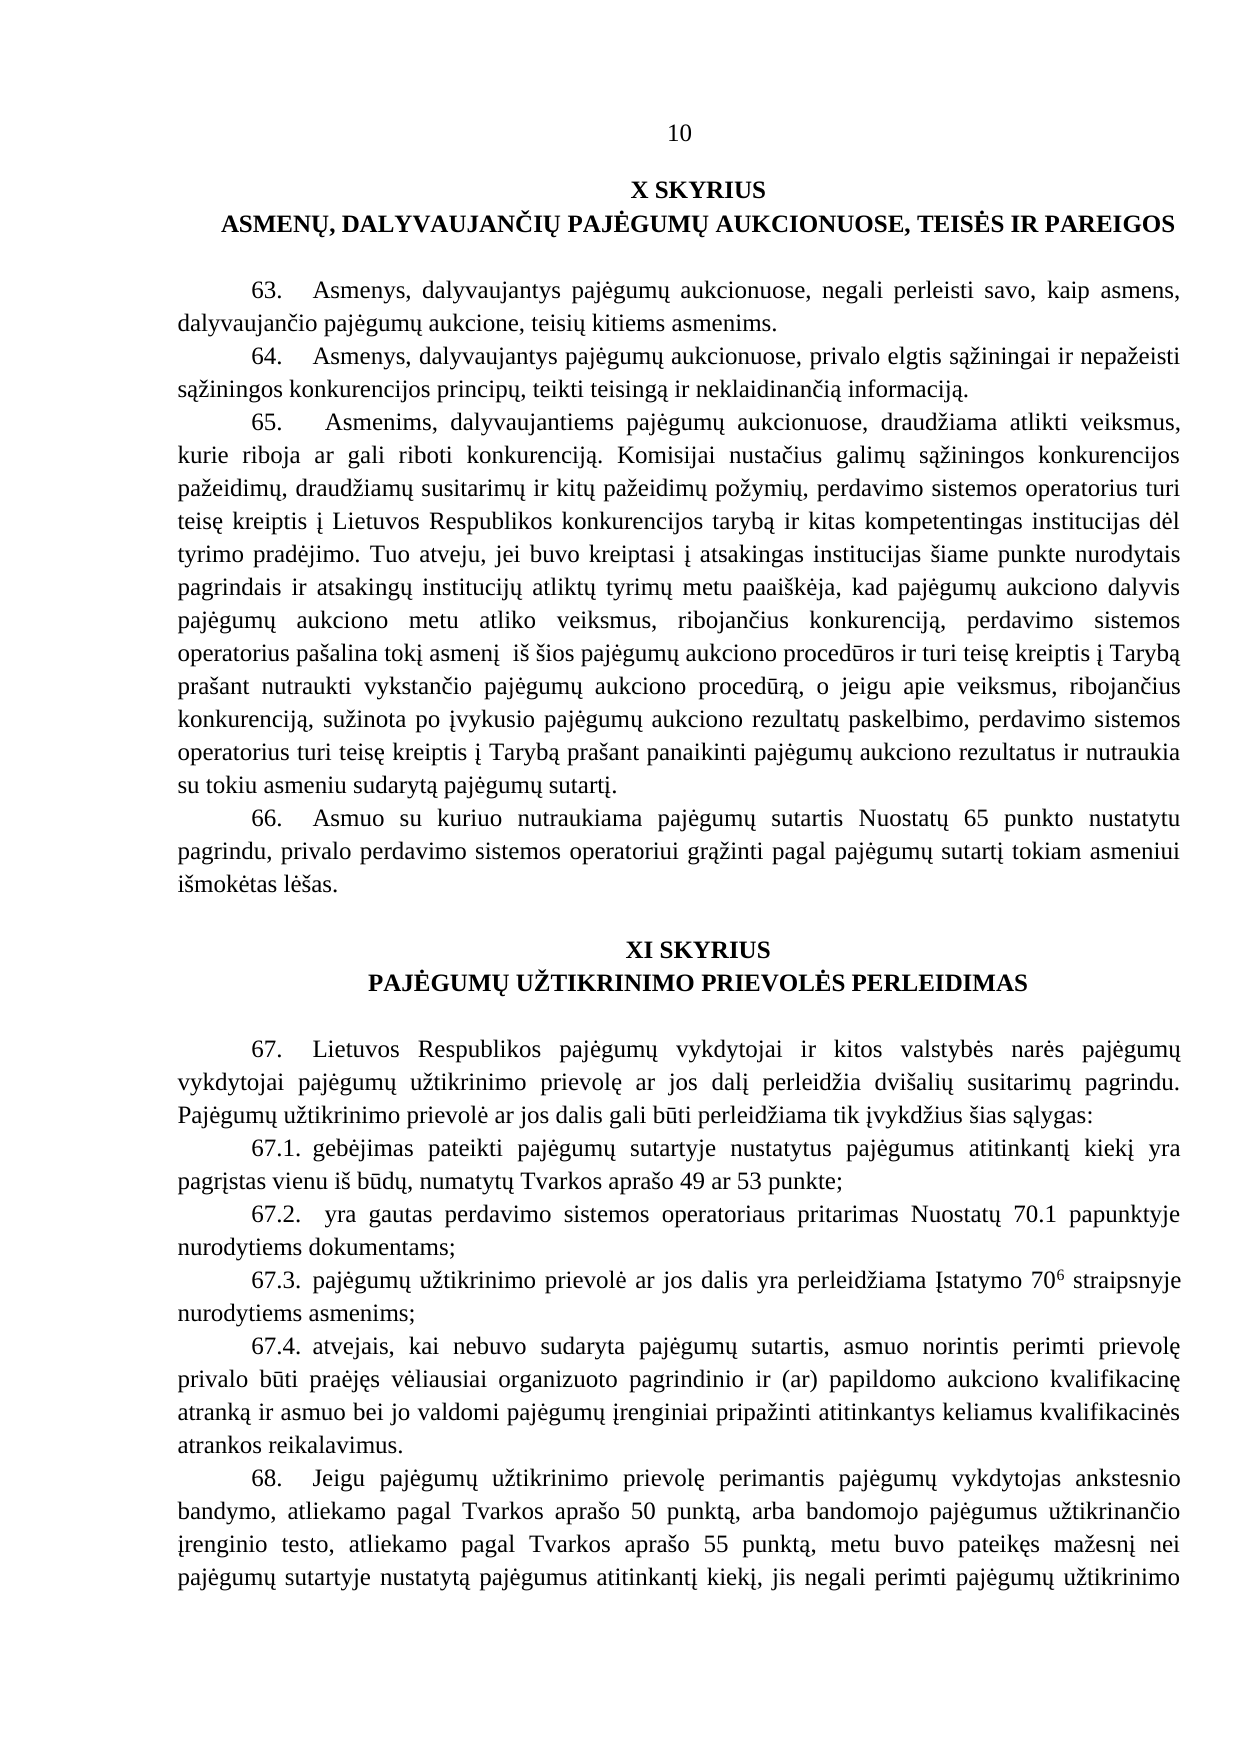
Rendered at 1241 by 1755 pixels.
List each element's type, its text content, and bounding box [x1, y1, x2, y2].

text 67. Lietuvos Respublikos pajėgumų vykdytojai ir kitos valstybės narės pajėgumų vykdytojai pajėgumų užtikrinimo prievolę ar jos dalį perleidžia dvišalių susitarimų pagrindu. Pajėgumų užtikrinimo prievolė ar jos dalis gali būti perleidžiama tik įvykdžius šias sąlygas: [177, 1034, 1181, 1129]
text 66. Asmuo su kuriuo nutraukiama pajėgumų sutartis Nuostatų 65 punkto nustatytu pagrindu, privalo perdavimo sistemos operatoriui grąžinti pagal pajėgumų sutartį tokiam asmeniui išmokėtas lėšas. [177, 803, 1181, 898]
text 63. Asmenys, dalyvaujantys pajėgumų aukcionuose, negali perleisti savo, kaip asmens, dalyvaujančio pajėgumų aukcione, teisių kitiems asmenims. [177, 275, 1181, 336]
text 68. Jeigu pajėgumų užtikrinimo prievolę perimantis pajėgumų vykdytojas ankstesnio bandymo, atliekamo pagal Tvarkos aprašo 50 punktą, arba bandomojo pajėgumus užtikrinančio įrenginio testo, atliekamo pagal Tvarkos aprašo 55 punktą, metu buvo pateikęs mažesnį nei pajėgumų sutartyje nustatytą pajėgumus atitinkantį kiekį, jis negali perimti pajėgumų užtikrinimo [177, 1463, 1181, 1591]
text 65. Asmenims, dalyvaujantiems pajėgumų aukcionuose, draudžiama atlikti veiksmus, kurie riboja ar gali riboti konkurenciją. Komisijai nustačius galimų sąžiningos konkurencijos pažeidimų, draudžiamų susitarimų ir kitų pažeidimų požymių, perdavimo sistemos operatorius turi teisę kreiptis į Lietuvos Respublikos konkurencijos tarybą ir kitas kompetentingas institucijas dėl tyrimo pradėjimo. Tuo atveju, jei buvo kreiptasi į atsakingas institucijas šiame punkte nurodytais pagrindais ir atsakingų institucijų atliktų tyrimų metu paaiškėja, kad pajėgumų aukciono dalyvis pajėgumų aukciono metu atliko veiksmus, ribojančius konkurenciją, perdavimo sistemos operatorius pašalina tokį asmenį iš šios pajėgumų aukciono procedūros ir turi teisę kreiptis į Tarybą prašant nutraukti vykstančio pajėgumų aukciono procedūrą, o jeigu apie veiksmus, ribojančius konkurenciją, sužinota po įvykusio pajėgumų aukciono rezultatų paskelbimo, perdavimo sistemos operatorius turi teisę kreiptis į Tarybą prašant panaikinti pajėgumų aukciono rezultatus ir nutraukia su tokiu asmeniu sudarytą pajėgumų sutartį. [177, 407, 1181, 799]
text XI SKYRIUS [215, 935, 1181, 964]
text X SKYRIUS [215, 176, 1181, 204]
text 67.3. pajėgumų užtikrinimo prievolė ar jos dalis yra perleidžiama Įstatymo 706 straipsnyje nurodytiems asmenims; [177, 1265, 1181, 1327]
text ASMENŲ, DALYVAUJANČIŲ PAJĖGUMŲ AUKCIONUOSE, TEISĖS IR PAREIGOS [215, 209, 1181, 237]
text PAJĖGUMŲ UŽTIKRINIMO PRIEVOLĖS PERLEIDIMAS [215, 968, 1181, 997]
text 67.1. gebėjimas pateikti pajėgumų sutartyje nustatytus pajėgumus atitinkantį kiekį yra pagrįstas vienu iš būdų, numatytų Tvarkos aprašo 49 ar 53 punkte; [177, 1133, 1181, 1195]
text 64. Asmenys, dalyvaujantys pajėgumų aukcionuose, privalo elgtis sąžiningai ir nepažeisti sąžiningos konkurencijos principų, teikti teisingą ir neklaidinančią informaciją. [177, 341, 1181, 402]
text 67.4. atvejais, kai nebuvo sudaryta pajėgumų sutartis, asmuo norintis perimti prievolę privalo būti praėjęs vėliausiai organizuoto pagrindinio ir (ar) papildomo aukciono kvalifikacinę atranką ir asmuo bei jo valdomi pajėgumų įrenginiai pripažinti atitinkantys keliamus kvalifikacinės atrankos reikalavimus. [177, 1331, 1181, 1459]
text 67.2. yra gautas perdavimo sistemos operatoriaus pritarimas Nuostatų 70.1 papunktyje nurodytiems dokumentams; [177, 1199, 1181, 1261]
